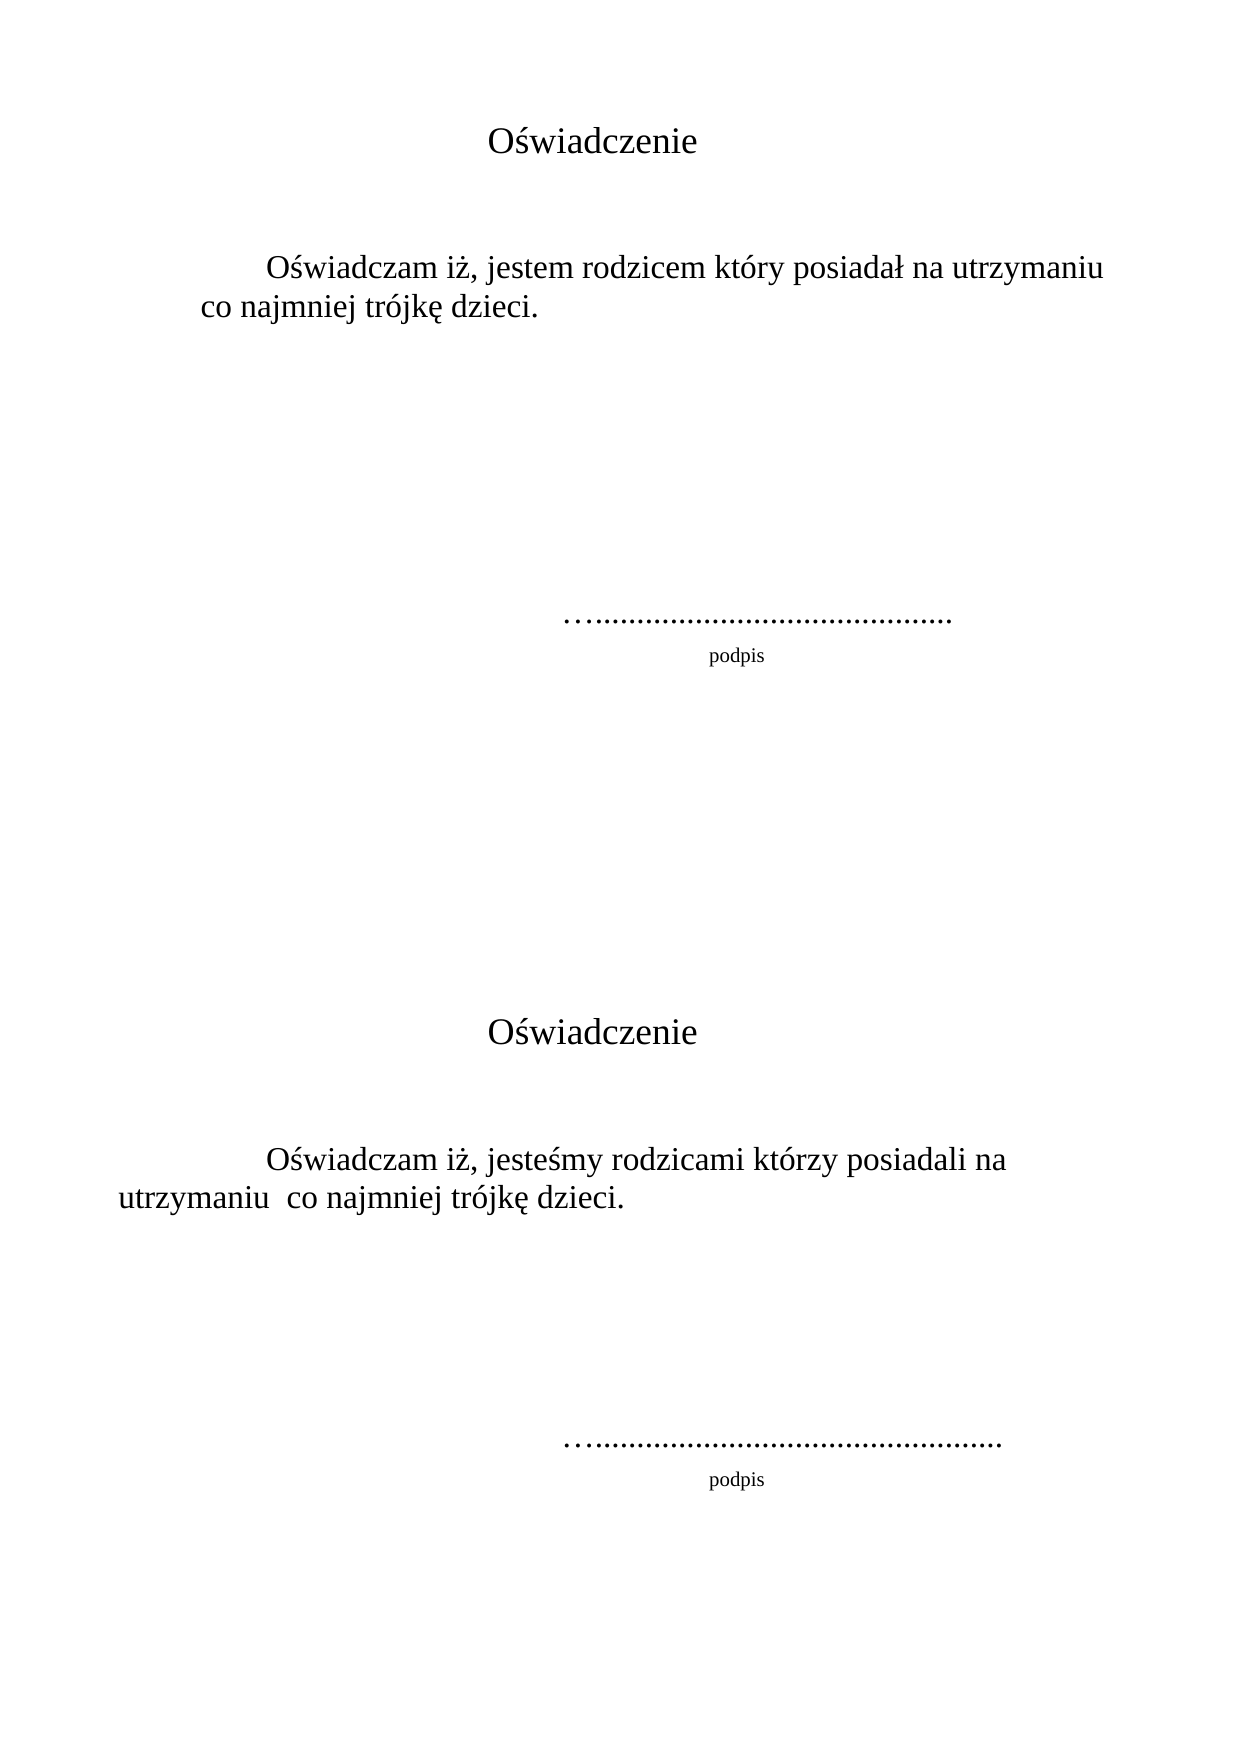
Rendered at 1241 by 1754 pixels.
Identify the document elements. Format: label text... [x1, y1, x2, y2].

text Oświadczam iż, jestem rodzicem który posiadał na utrzymaniu [118, 247, 1122, 286]
text co najmniej trójkę dzieci. [118, 286, 1122, 324]
text Oświadczenie [118, 1009, 1122, 1052]
text …................................................. [118, 1417, 1122, 1455]
text Oświadczam iż, jesteśmy rodzicami którzy posiadali na utrzymaniu co najmniej trójkę dzieci. [118, 1139, 1122, 1215]
text …........................................... [118, 592, 1122, 631]
text Oświadczenie [118, 118, 1122, 161]
text podpis [118, 1455, 1122, 1493]
text podpis [118, 631, 1122, 669]
